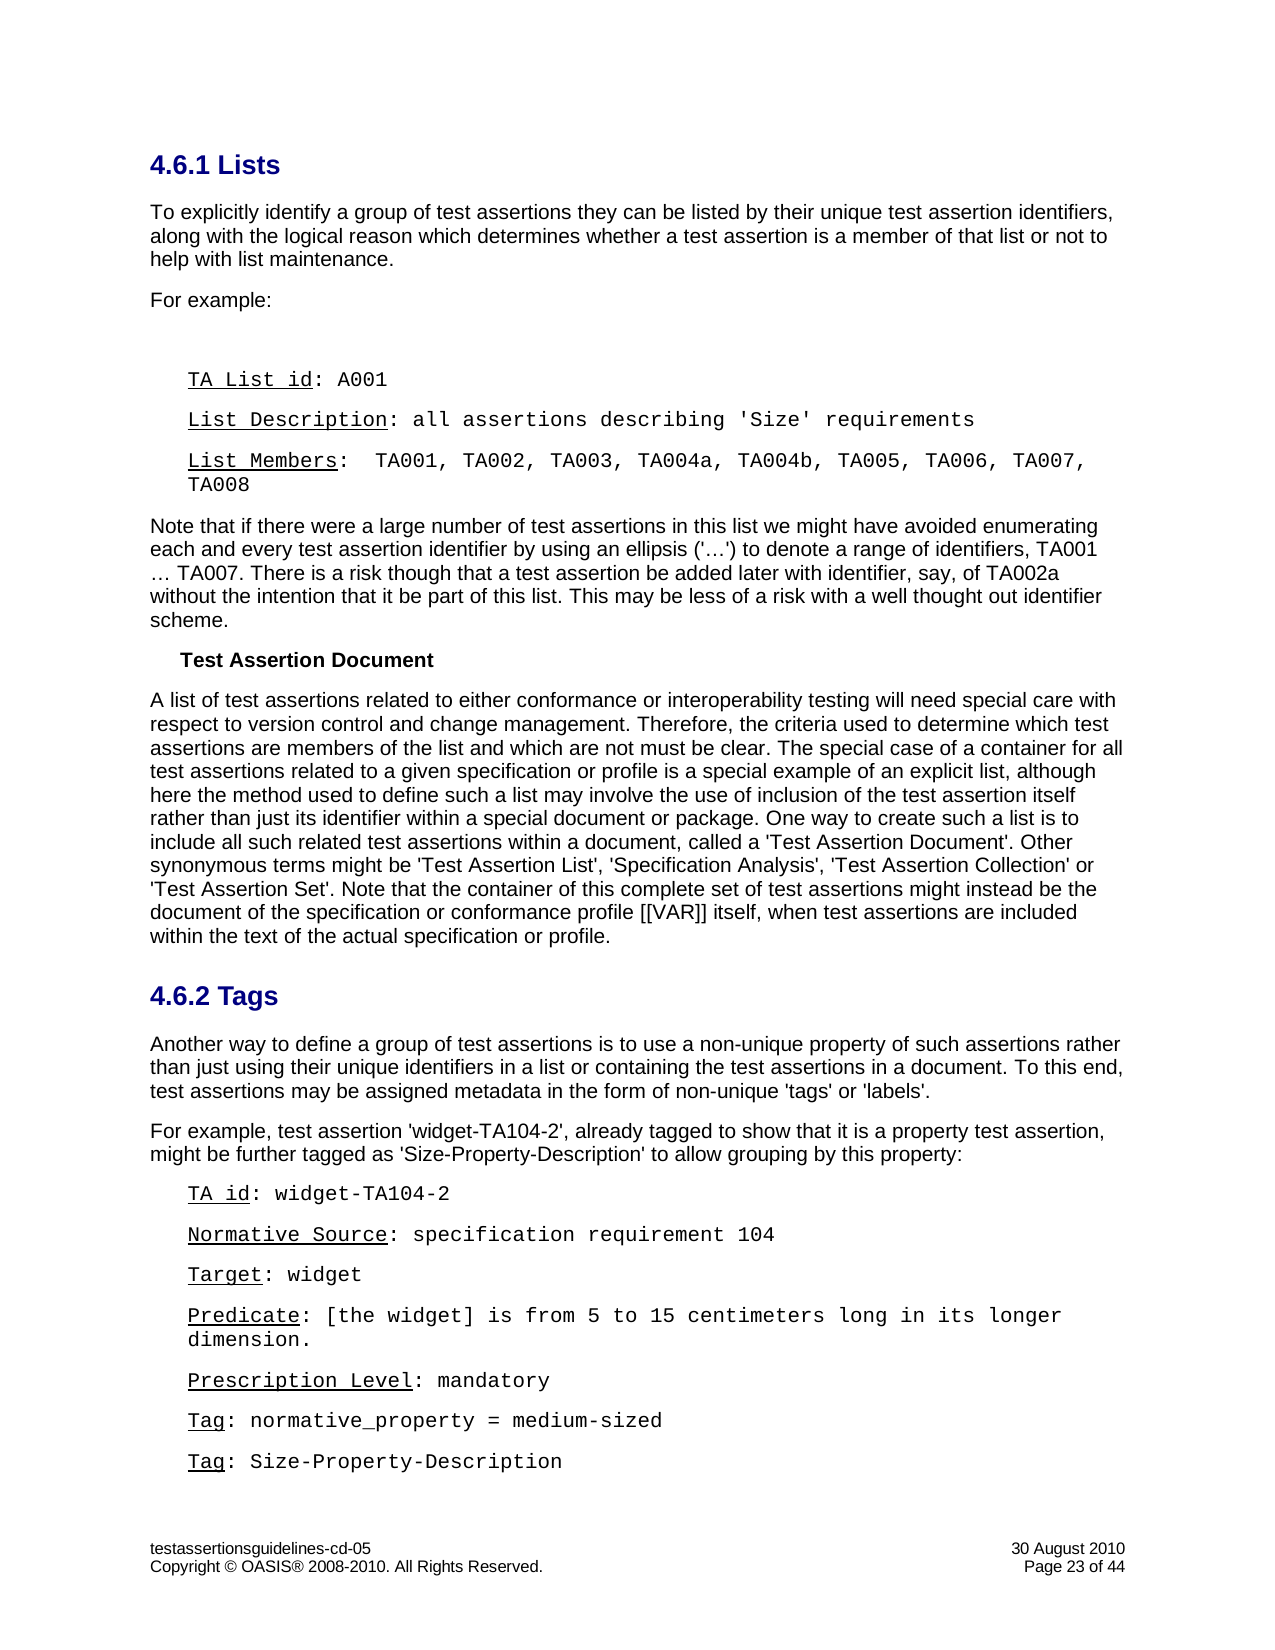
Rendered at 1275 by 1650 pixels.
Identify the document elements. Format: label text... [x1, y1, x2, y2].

text Prescription Level: mandatory [187, 1369, 1125, 1393]
text Predicate: [the widget] is from 5 to 15 centimeters long in its longer dimension. [187, 1305, 1125, 1353]
text A list of test assertions related to either conformance or interoperability testing will need special care with respect to version control and change management. Therefore, the criteria used to determine which test assertions are members of the list and which are not must be clear. The special case of a container for all test assertions related to a given specification or profile is a special example of an explicit list, although here the method used to define such a list may involve the use of inclusion of the test assertion itself rather than just its identifier within a special document or package. One way to create such a list is to include all such related test assertions within a document, called a 'Test Assertion Document'. Other synonymous terms might be 'Test Assertion List', 'Specification Analysis', 'Test Assertion Collection' or 'Test Assertion Set'. Note that the container of this complete set of test assertions might instead be the document of the specification or conformance profile [[VAR]] itself, when test assertions are included within the text of the actual specification or profile. [150, 689, 1125, 948]
text List Description: all assertions describing 'Size' requirements [187, 409, 1125, 433]
subtitle 4.6.1 Lists [150, 150, 1125, 180]
text Note that if there were a large number of test assertions in this list we might have avoided enumerating each and every test assertion identifier by using an ellipsis ('…') to denote a range of identifiers, TA001 … TA007. There is a risk though that a test assertion be added later with identifier, say, of TA002a without the intention that it be part of this list. This may be less of a risk with a well thought out identifier scheme. [150, 514, 1125, 632]
text Test Assertion Document [150, 649, 1125, 672]
text Tag: Size-Property-Description [187, 1451, 1125, 1475]
text Tag: normative_property = medium-sized [187, 1410, 1125, 1434]
text TA List id: A001 [187, 368, 1125, 392]
text List Members: TA001, TA002, TA003, TA004a, TA004b, TA005, TA006, TA007, TA008 [187, 450, 1125, 498]
text To explicitly identify a group of test assertions they can be listed by their unique test assertion identifiers, along with the logical reason which determines whether a test assertion is a member of that list or not to help with list maintenance. [150, 201, 1125, 271]
text For example: [150, 288, 1125, 312]
subtitle 4.6.2 Tags [150, 981, 1125, 1011]
text TA id: widget-TA104-2 [187, 1183, 1125, 1207]
text Another way to define a group of test assertions is to use a non-unique property of such assertions rather than just using their unique identifiers in a list or containing the test assertions in a document. To this end, test assertions may be assigned metadata in the form of non-unique 'tags' or 'labels'. [150, 1032, 1125, 1103]
text Target: widget [187, 1264, 1125, 1288]
text Normative Source: specification requirement 104 [187, 1224, 1125, 1248]
text For example, test assertion 'widget-TA104-2', already tagged to show that it is a property test assertion, might be further tagged as 'Size-Property-Description' to allow grouping by this property: [150, 1119, 1125, 1166]
